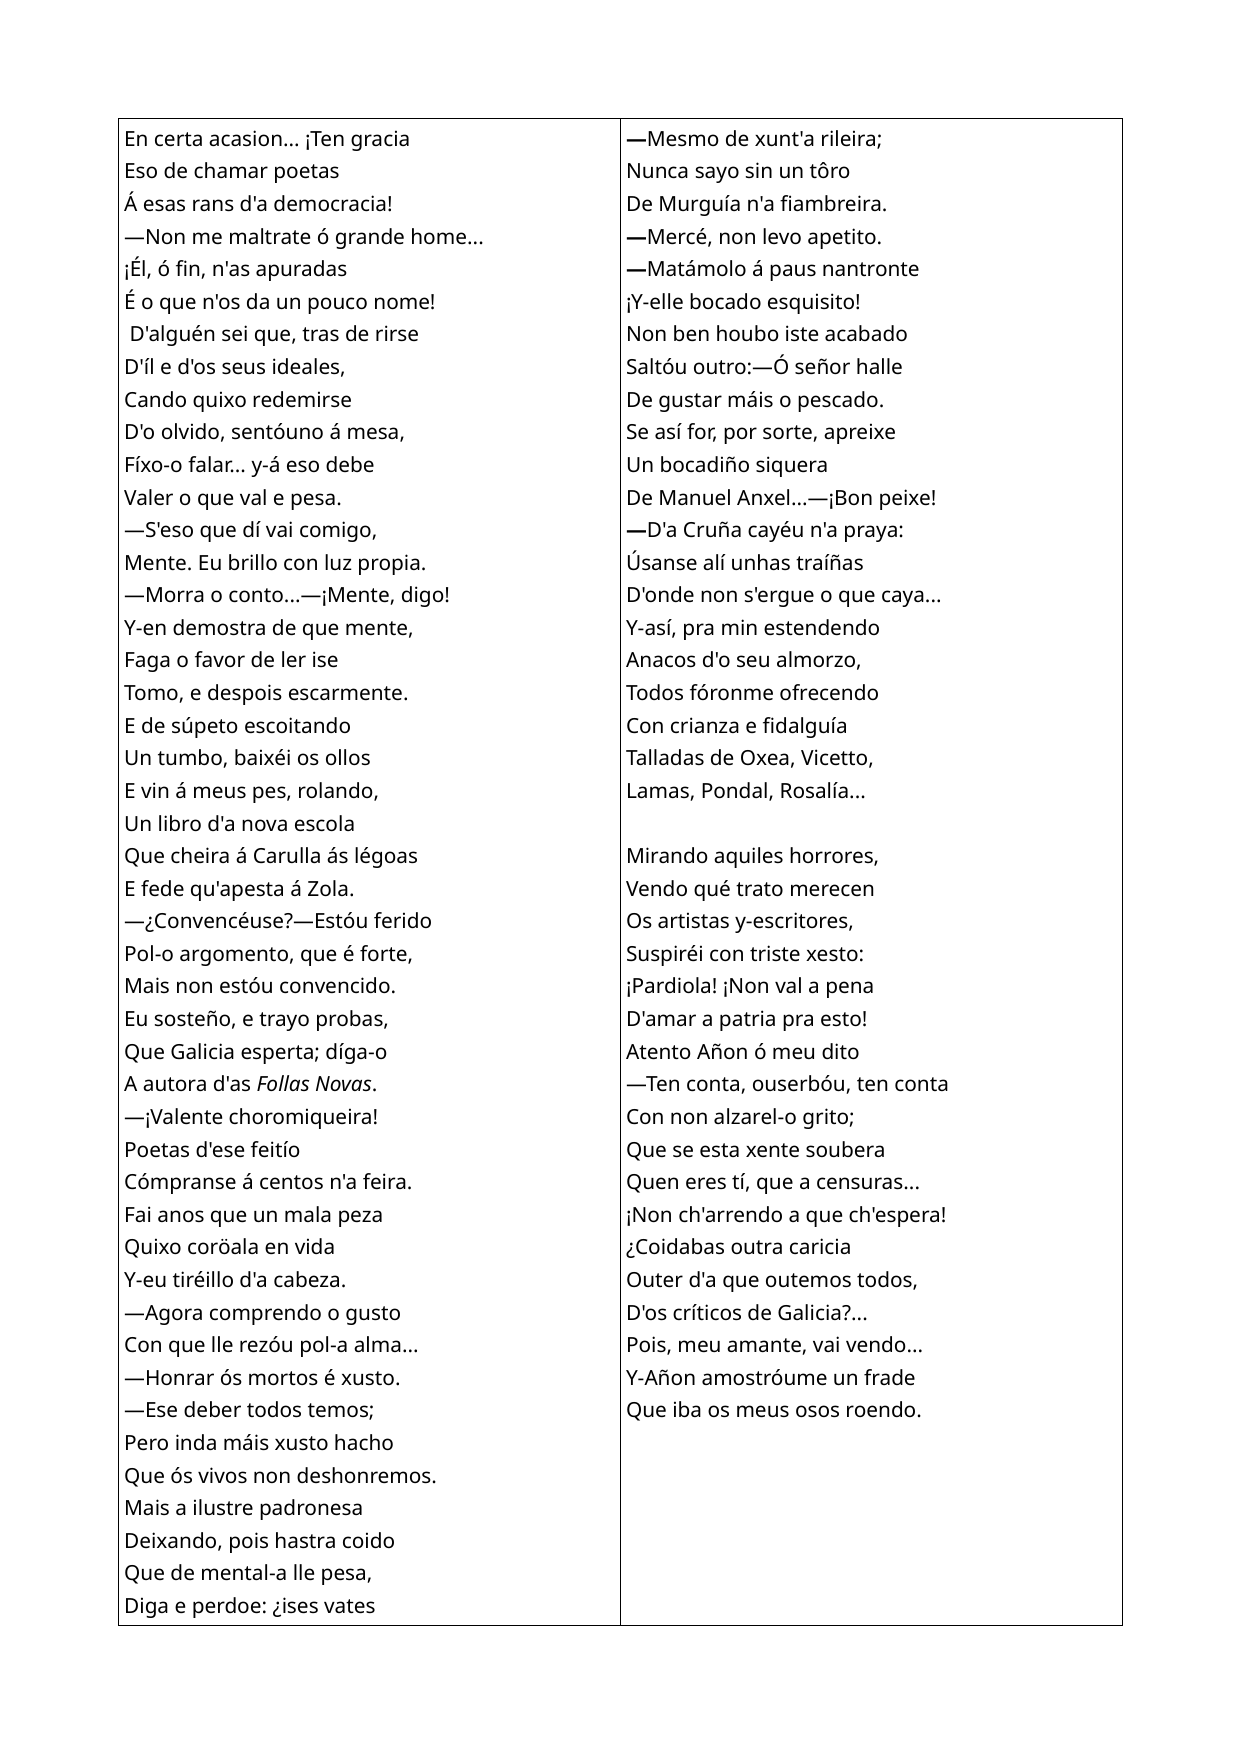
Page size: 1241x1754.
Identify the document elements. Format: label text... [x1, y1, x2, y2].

table_header —Mesmo de xunt'a rileira; Nunca sayo sin un tôro De Murguía n'a fiambreira. —Mercé, non levo apetito. —Matámolo á paus nantronte ¡Y-elle bocado esquisito! Non ben houbo iste acabado Saltóu outro:—Ó señor halle De gustar máis o pescado. Se así for, por sorte, apreixe Un bocadiño siquera De Manuel Anxel...—¡Bon peixe! —D'a Cruña cayéu n'a praya: Úsanse alí unhas traíñas D'onde non s'ergue o que caya... Y-así, pra min estendendo Anacos d'o seu almorzo, Todos fóronme ofrecendo Con crianza e fidalguía Talladas de Oxea, Vicetto, Lamas, Pondal, Rosalía... Mirando aquiles horrores, Vendo qué trato merecen Os artistas y-escritores, Suspiréi con triste xesto: ¡Pardiola! ¡Non val a pena D'amar a patria pra esto! Atento Añon ó meu dito —Ten conta, ouserbóu, ten conta Con non alzarel-o grito; Que se esta xente soubera Quen eres tí, que a censuras... ¡Non ch'arrendo a que ch'espera! ¿Coidabas outra caricia Outer d'a que outemos todos, D'os críticos de Galicia?... Pois, meu amante, vai vendo... Y-Añon amostróume un frade Que iba os meus osos roendo. [621, 119, 1122, 1625]
table_header En certa acasion... ¡Ten gracia Eso de chamar poetas Á esas rans d'a democracia! —Non me maltrate ó grande home... ¡Él, ó fin, n'as apuradas É o que n'os da un pouco nome! D'alguén sei que, tras de rirse D'íl e d'os seus ideales, Cando quixo redemirse D'o olvido, sentóuno á mesa, Fíxo-o falar... y-á eso debe Valer o que val e pesa. —S'eso que dí vai comigo, Mente. Eu brillo con luz propia. —Morra o conto...—¡Mente, digo! Y-en demostra de que mente, Faga o favor de ler ise Tomo, e despois escarmente. E de súpeto escoitando Un tumbo, baixéi os ollos E vin á meus pes, rolando, Un libro d'a nova escola Que cheira á Carulla ás légoas E fede qu'apesta á Zola. —¿Convencéuse?—Estóu ferido Pol-o argomento, que é forte, Mais non estóu convencido. Eu sosteño, e trayo probas, Que Galicia esperta; díga-o A autora d'as Follas Novas. —¡Valente choromiqueira! Poetas d'ese feitío Cómpranse á centos n'a feira. Fai anos que un mala peza Quixo coröala en vida Y-eu tiréillo d'a cabeza. —Agora comprendo o gusto Con que lle rezóu pol-a alma... —Honrar ós mortos é xusto. —Ese deber todos temos; Pero inda máis xusto hacho Que ós vivos non deshonremos. Mais a ilustre padronesa Deixando, pois hastra coido Que de mental-a lle pesa, Diga e perdoe: ¿ises vates [119, 119, 620, 1625]
